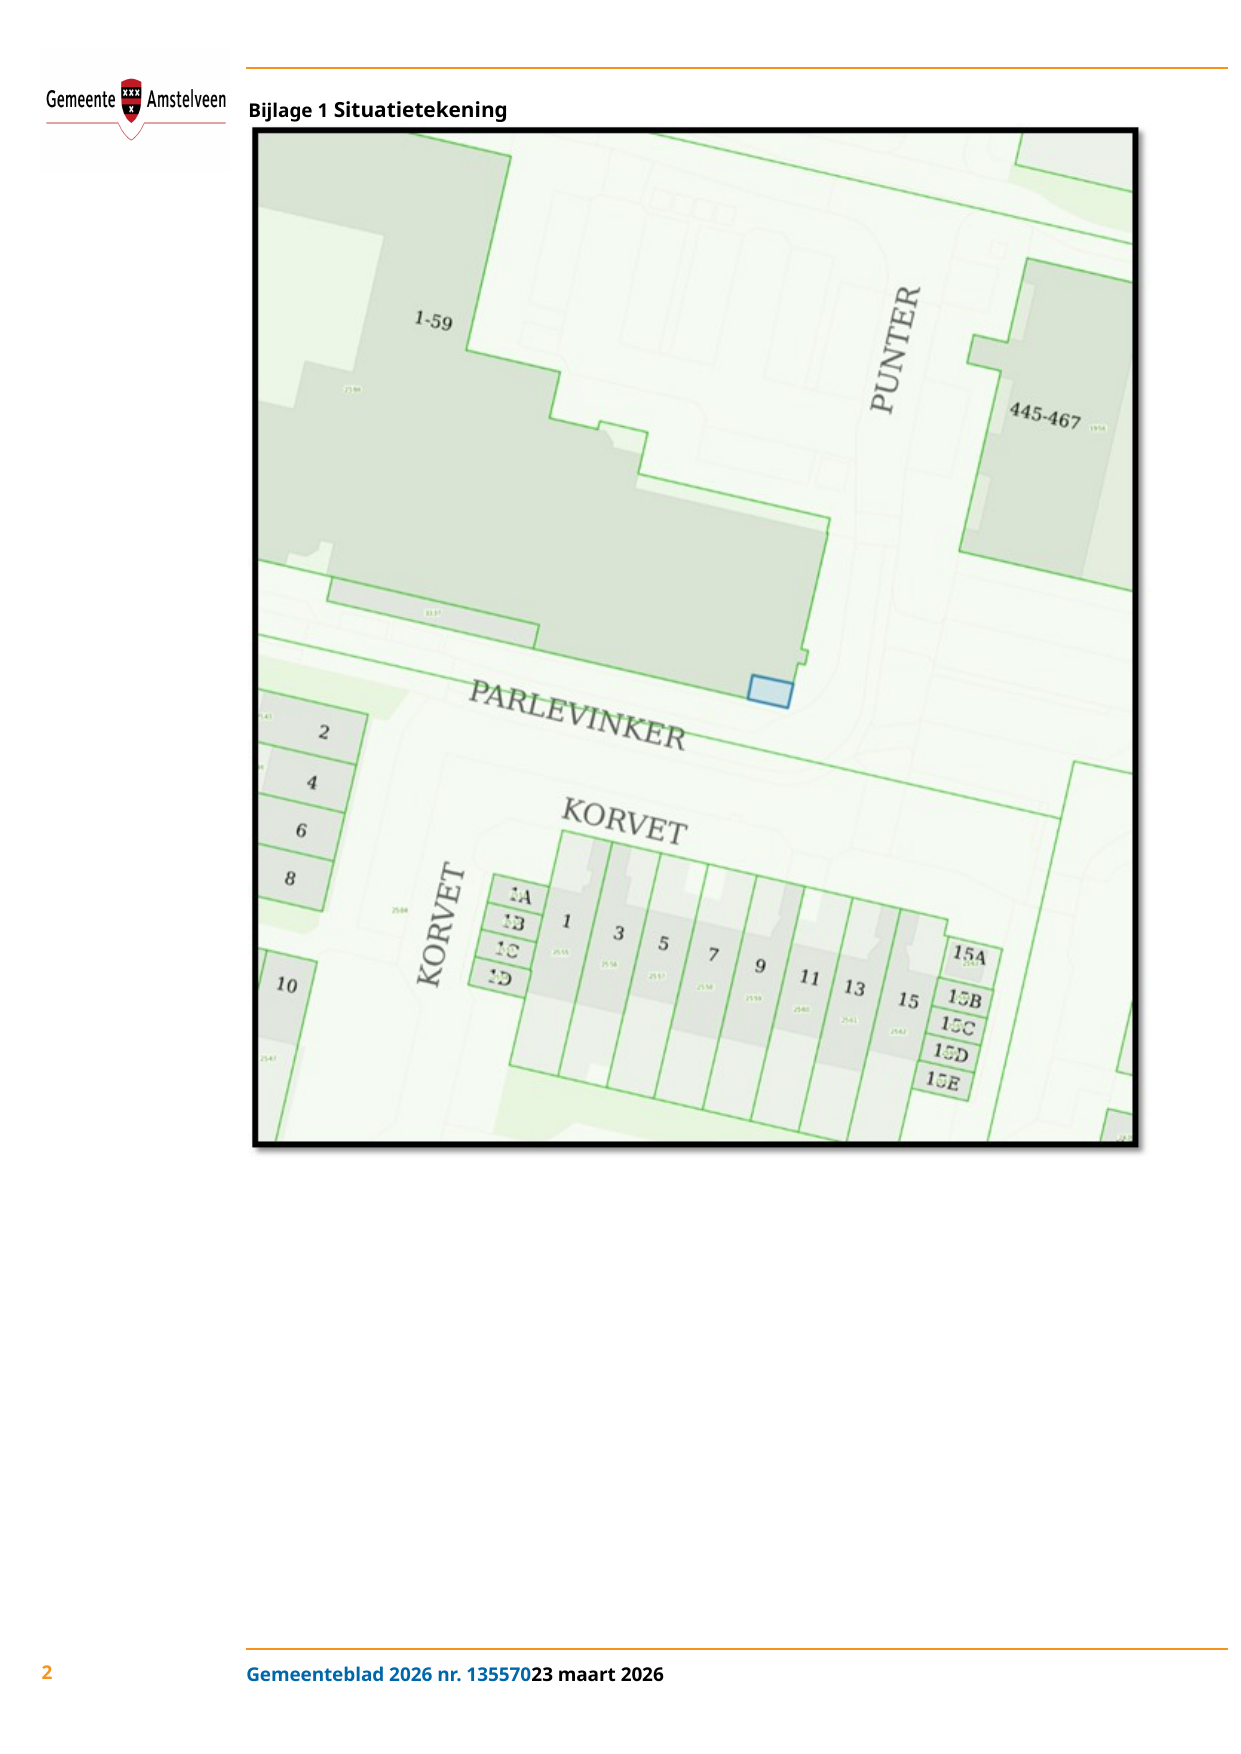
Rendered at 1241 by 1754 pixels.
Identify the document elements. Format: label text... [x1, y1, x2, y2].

picture [41, 47, 231, 172]
text Bijlage 1 Situatietekening [248, 95, 1152, 123]
picture [248, 123, 1152, 1161]
